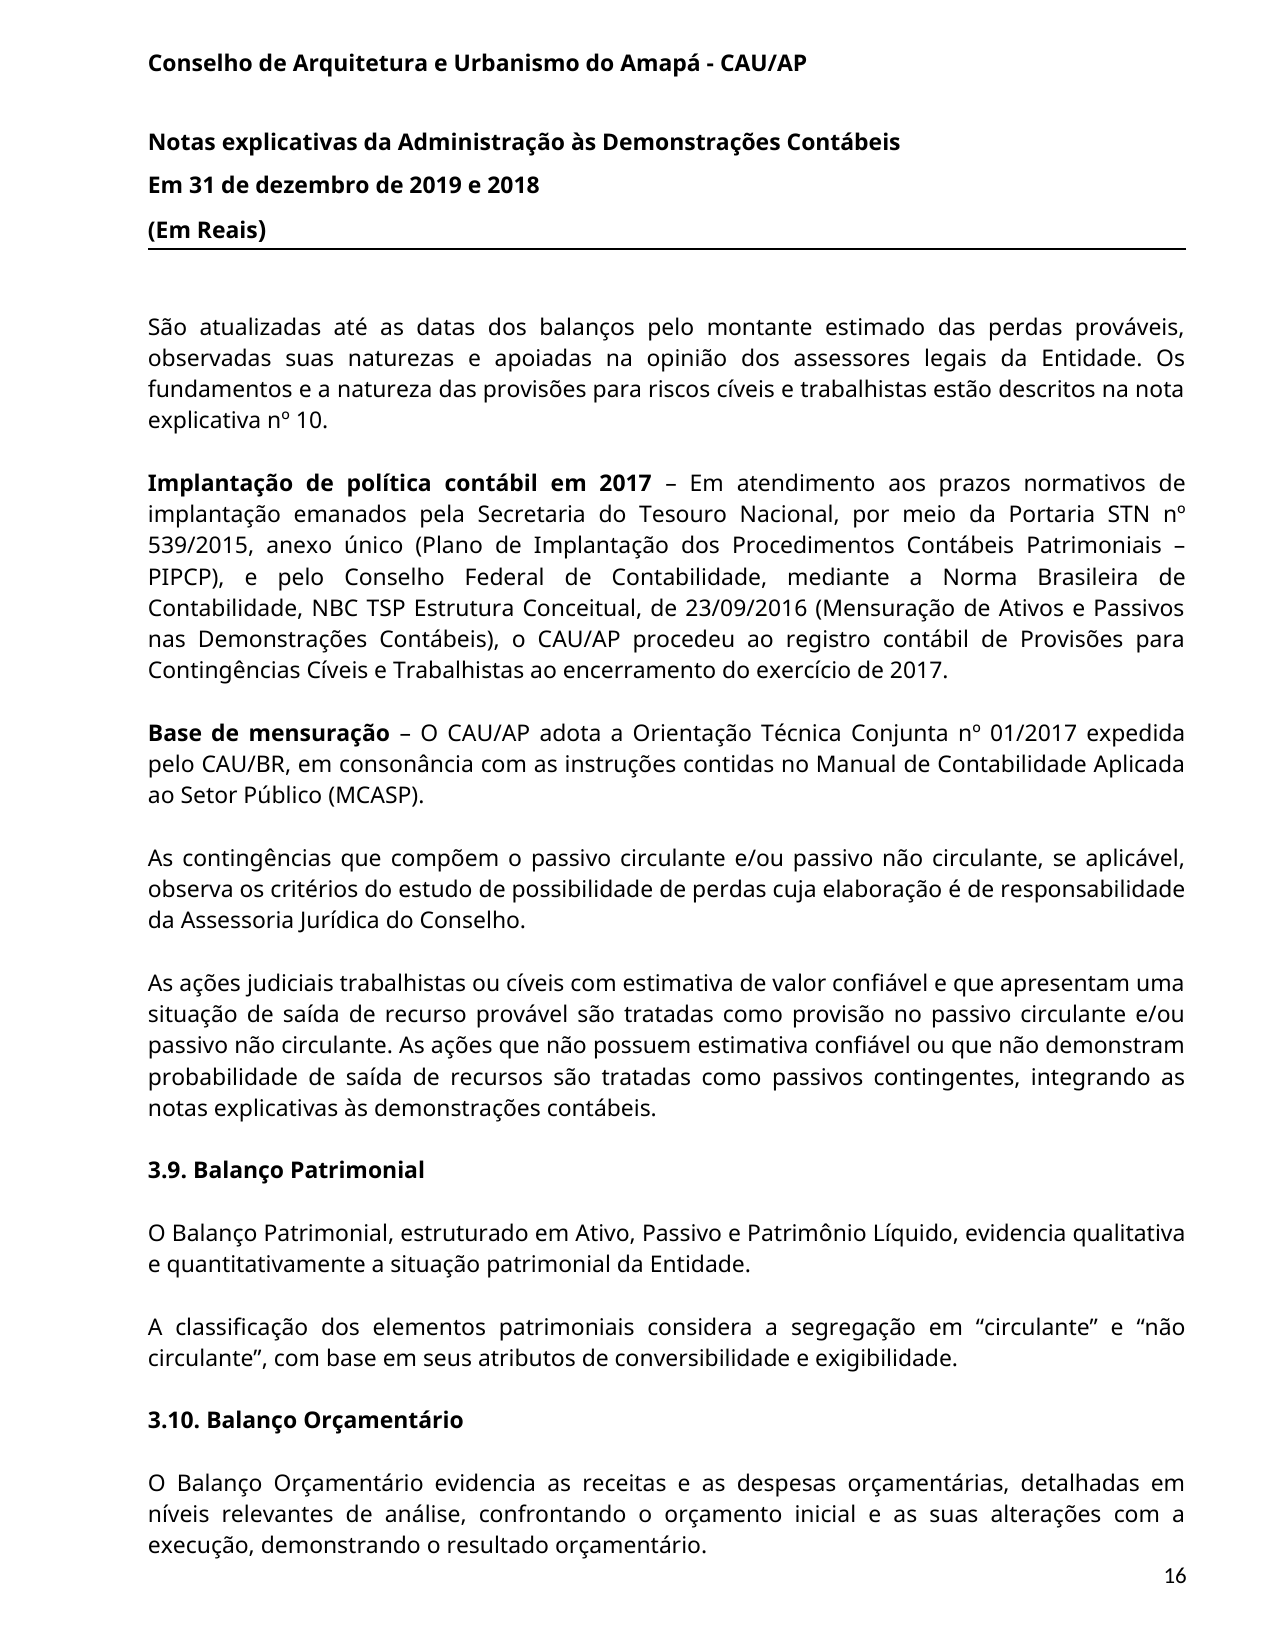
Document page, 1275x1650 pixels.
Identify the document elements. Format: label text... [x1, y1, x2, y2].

text 3.9. Balanço Patrimonial [148, 1154, 1186, 1186]
text O Balanço Patrimonial, estruturado em Ativo, Passivo e Patrimônio Líquido, evidencia qualitativa e quantitativamente a situação patrimonial da Entidade. [148, 1217, 1186, 1279]
text São atualizadas até as datas dos balanços pelo montante estimado das perdas prováveis, observadas suas naturezas e apoiadas na opinião dos assessores legais da Entidade. Os fundamentos e a natureza das provisões para riscos cíveis e trabalhistas estão descritos na nota explicativa nº 10. [148, 311, 1186, 436]
text Implantação de política contábil em 2017 – Em atendimento aos prazos normativos de implantação emanados pela Secretaria do Tesouro Nacional, por meio da Portaria STN nº 539/2015, anexo único (Plano de Implantação dos Procedimentos Contábeis Patrimoniais – PIPCP), e pelo Conselho Federal de Contabilidade, mediante a Norma Brasileira de Contabilidade, NBC TSP Estrutura Conceitual, de 23/09/2016 (Mensuração de Ativos e Passivos nas Demonstrações Contábeis), o CAU/AP procedeu ao registro contábil de Provisões para Contingências Cíveis e Trabalhistas ao encerramento do exercício de 2017. [148, 467, 1186, 686]
text O Balanço Orçamentário evidencia as receitas e as despesas orçamentárias, detalhadas em níveis relevantes de análise, confrontando o orçamento inicial e as suas alterações com a execução, demonstrando o resultado orçamentário. [148, 1467, 1186, 1561]
text 3.10. Balanço Orçamentário [148, 1404, 1186, 1436]
text Base de mensuração – O CAU/AP adota a Orientação Técnica Conjunta nº 01/2017 expedida pelo CAU/BR, em consonância com as instruções contidas no Manual de Contabilidade Aplicada ao Setor Público (MCASP). [148, 717, 1186, 811]
text As ações judiciais trabalhistas ou cíveis com estimativa de valor confiável e que apresentam uma situação de saída de recurso provável são tratadas como provisão no passivo circulante e/ou passivo não circulante. As ações que não possuem estimativa confiável ou que não demonstram probabilidade de saída de recursos são tratadas como passivos contingentes, integrando as notas explicativas às demonstrações contábeis. [148, 967, 1186, 1123]
text As contingências que compõem o passivo circulante e/ou passivo não circulante, se aplicável, observa os critérios do estudo de possibilidade de perdas cuja elaboração é de responsabilidade da Assessoria Jurídica do Conselho. [148, 842, 1186, 936]
text A classificação dos elementos patrimoniais considera a segregação em “circulante” e “não circulante”, com base em seus atributos de conversibilidade e exigibilidade. [148, 1311, 1186, 1373]
